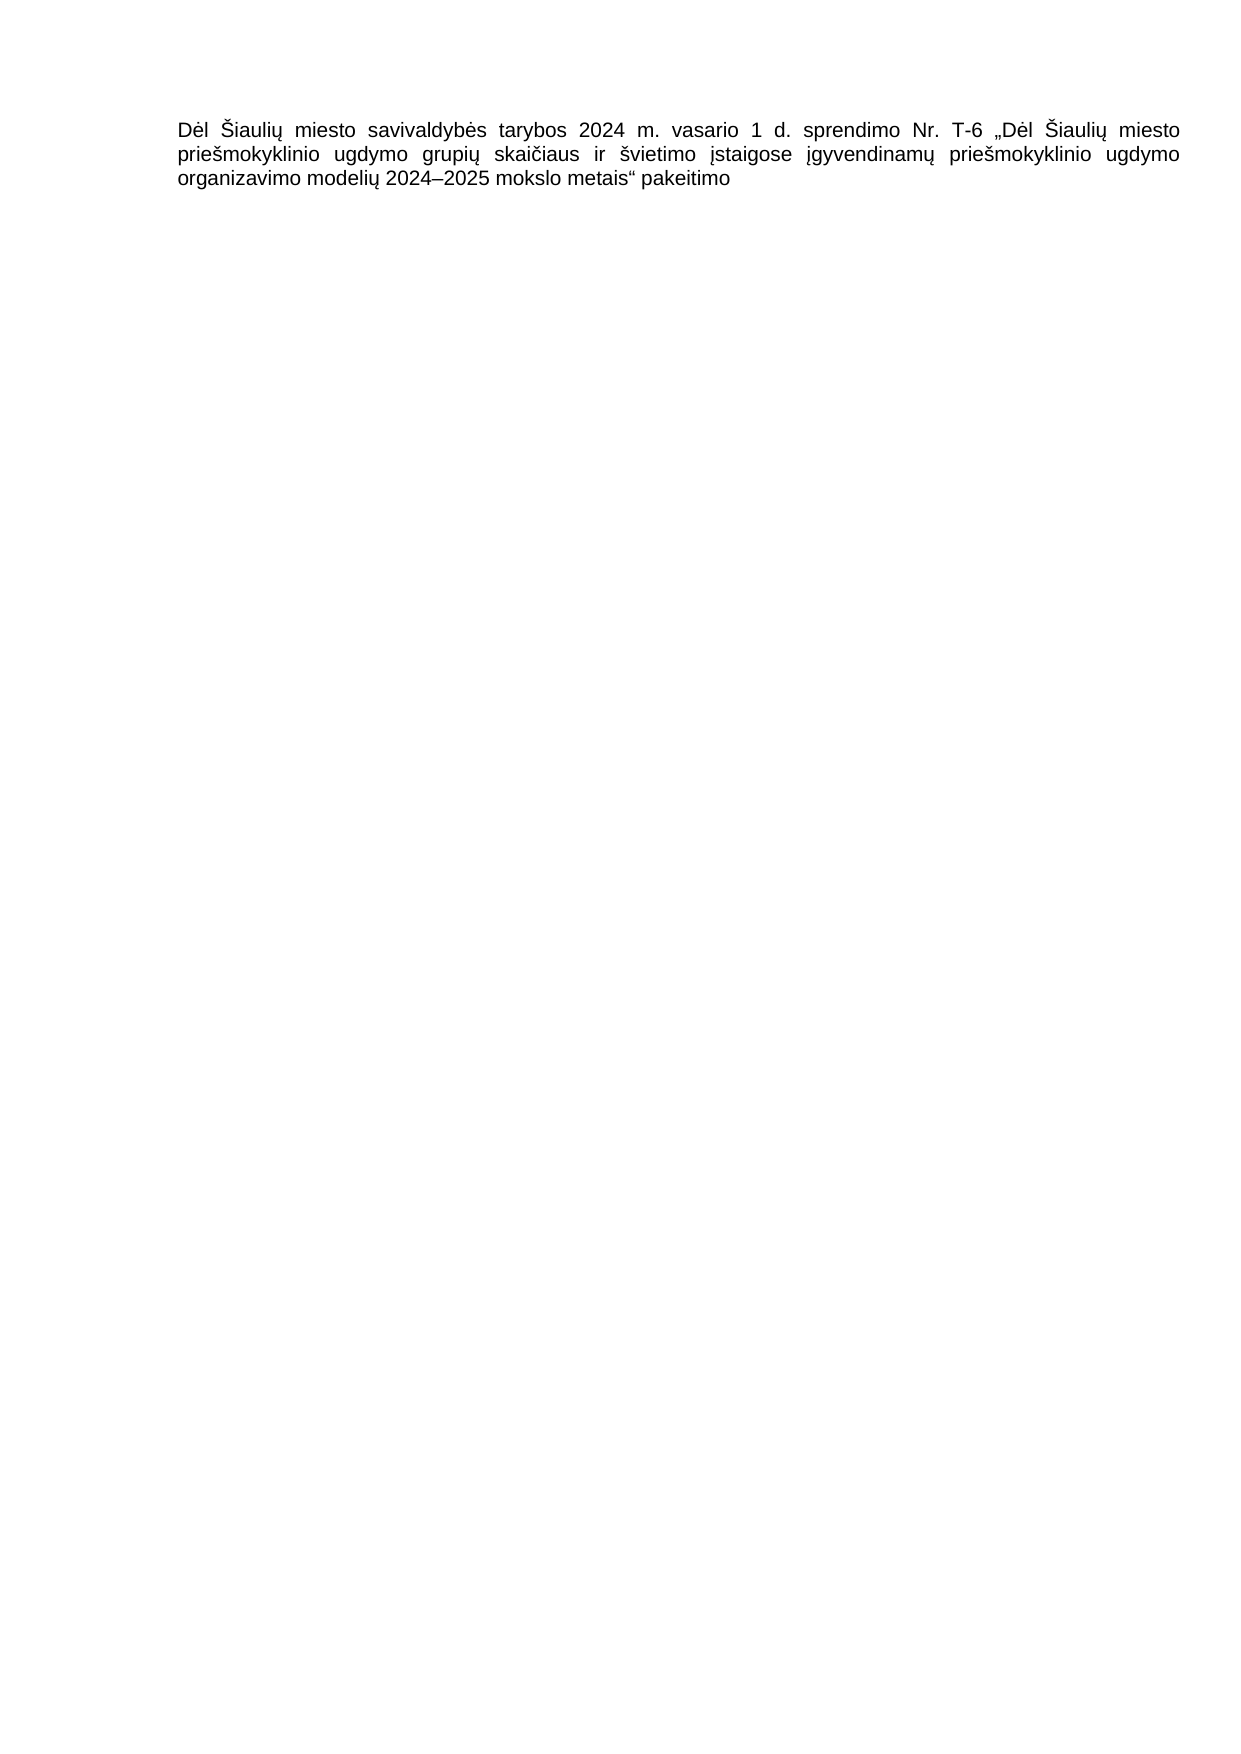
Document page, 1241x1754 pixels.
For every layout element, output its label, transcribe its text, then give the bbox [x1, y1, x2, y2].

text Dėl Šiaulių miesto savivaldybės tarybos 2024 m. vasario 1 d. sprendimo Nr. T-6 „Dėl Šiaulių miesto priešmokyklinio ugdymo grupių skaičiaus ir švietimo įstaigose įgyvendinamų priešmokyklinio ugdymo organizavimo modelių 2024–2025 mokslo metais“ pakeitimo [177, 118, 1181, 190]
